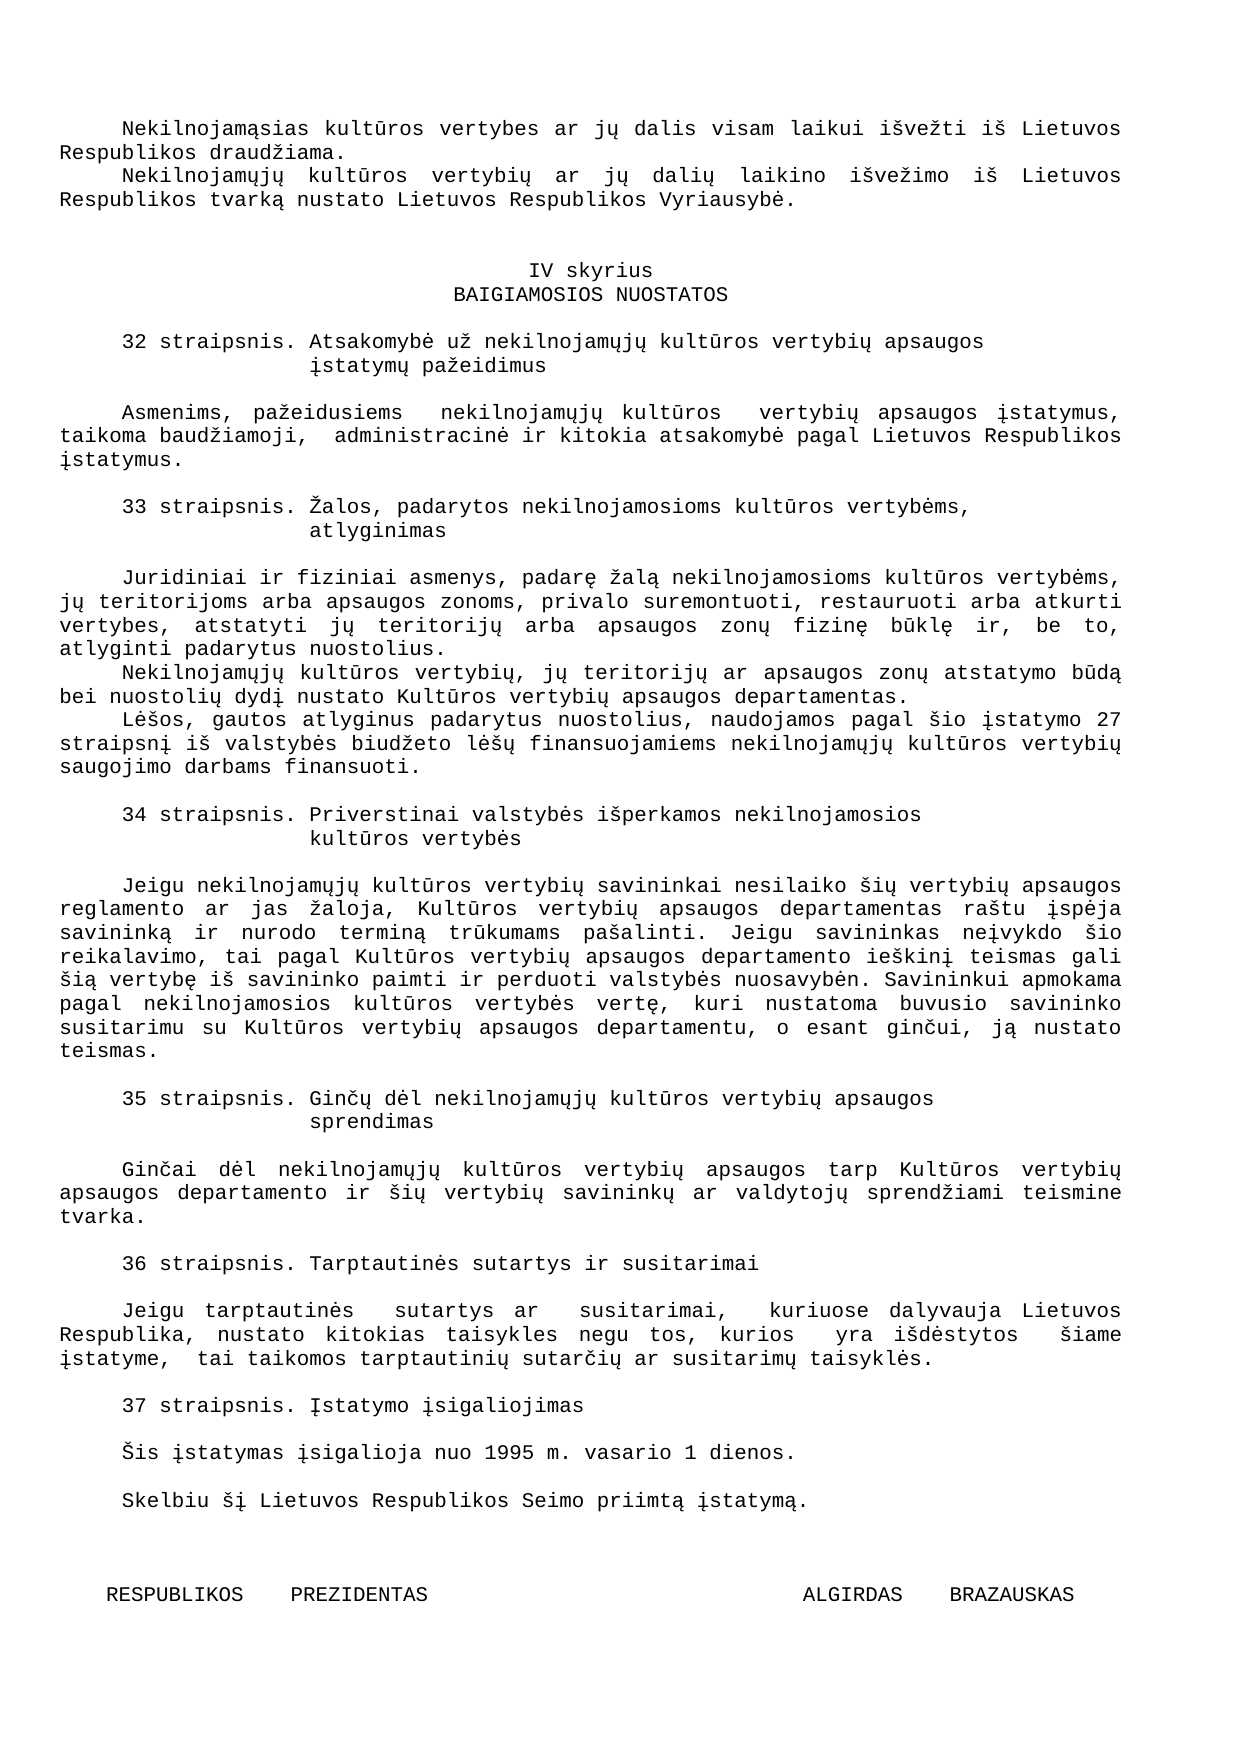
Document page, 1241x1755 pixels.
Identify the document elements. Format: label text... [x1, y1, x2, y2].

text 33 straipsnis. Žalos, padarytos nekilnojamosioms kultūros vertybėms, [59, 496, 1122, 520]
text kultūros vertybės [59, 827, 1122, 851]
text 36 straipsnis. Tarptautinės sutartys ir susitarimai [59, 1253, 1122, 1277]
text Nekilnojamųjų kultūros vertybių, jų teritorijų ar apsaugos zonų atstatymo būdą bei nuostolių dydį nustato Kultūros vertybių apsaugos departamentas. [59, 662, 1122, 709]
text atlyginimas [59, 520, 1122, 544]
text RESPUBLIKOS PREZIDENTAS ALGIRDAS BRAZAUSKAS [59, 1584, 1122, 1631]
text Juridiniai ir fiziniai asmenys, padarę žalą nekilnojamosioms kultūros vertybėms, jų teritorijoms arba apsaugos zonoms, privalo suremontuoti, restauruoti arba atkurti vertybes, atstatyti jų teritorijų arba apsaugos zonų fizinę būklę ir, be to, atlyginti padarytus nuostolius. [59, 567, 1122, 662]
text 32 straipsnis. Atsakomybė už nekilnojamųjų kultūros vertybių apsaugos [59, 331, 1122, 354]
text BAIGIAMOSIOS NUOSTATOS [59, 284, 1122, 307]
text 37 straipsnis. Įstatymo įsigaliojimas [59, 1395, 1122, 1419]
text IV skyrius [59, 260, 1122, 284]
text Šis įstatymas įsigalioja nuo 1995 m. vasario 1 dienos. [59, 1442, 1122, 1466]
text Nekilnojamųjų kultūros vertybių ar jų dalių laikino išvežimo iš Lietuvos Respublikos tvarką nustato Lietuvos Respublikos Vyriausybė. [59, 165, 1122, 213]
text Skelbiu šį Lietuvos Respublikos Seimo priimtą įstatymą. [59, 1489, 1122, 1513]
text Asmenims, pažeidusiems nekilnojamųjų kultūros vertybių apsaugos įstatymus, taikoma baudžiamoji, administracinė ir kitokia atsakomybė pagal Lietuvos Respublikos įstatymus. [59, 402, 1122, 473]
text sprendimas [59, 1111, 1122, 1135]
text Lėšos, gautos atlyginus padarytus nuostolius, naudojamos pagal šio įstatymo 27 straipsnį iš valstybės biudžeto lėšų finansuojamiems nekilnojamųjų kultūros vertybių saugojimo darbams finansuoti. [59, 709, 1122, 780]
text Nekilnojamąsias kultūros vertybes ar jų dalis visam laikui išvežti iš Lietuvos Respublikos draudžiama. [59, 118, 1122, 165]
text 35 straipsnis. Ginčų dėl nekilnojamųjų kultūros vertybių apsaugos [59, 1088, 1122, 1111]
text Jeigu nekilnojamųjų kultūros vertybių savininkai nesilaiko šių vertybių apsaugos reglamento ar jas žaloja, Kultūros vertybių apsaugos departamentas raštu įspėja savininką ir nurodo terminą trūkumams pašalinti. Jeigu savininkas neįvykdo šio reikalavimo, tai pagal Kultūros vertybių apsaugos departamento ieškinį teismas gali šią vertybę iš savininko paimti ir perduoti valstybės nuosavybėn. Savininkui apmokama pagal nekilnojamosios kultūros vertybės vertę, kuri nustatoma buvusio savininko susitarimu su Kultūros vertybių apsaugos departamentu, o esant ginčui, ją nustato teismas. [59, 875, 1122, 1064]
text 34 straipsnis. Priverstinai valstybės išperkamos nekilnojamosios [59, 804, 1122, 827]
text Ginčai dėl nekilnojamųjų kultūros vertybių apsaugos tarp Kultūros vertybių apsaugos departamento ir šių vertybių savininkų ar valdytojų sprendžiami teismine tvarka. [59, 1158, 1122, 1229]
text įstatymų pažeidimus [59, 354, 1122, 378]
text Jeigu tarptautinės sutartys ar susitarimai, kuriuose dalyvauja Lietuvos Respublika, nustato kitokias taisykles negu tos, kurios yra išdėstytos šiame įstatyme, tai taikomos tarptautinių sutarčių ar susitarimų taisyklės. [59, 1300, 1122, 1371]
